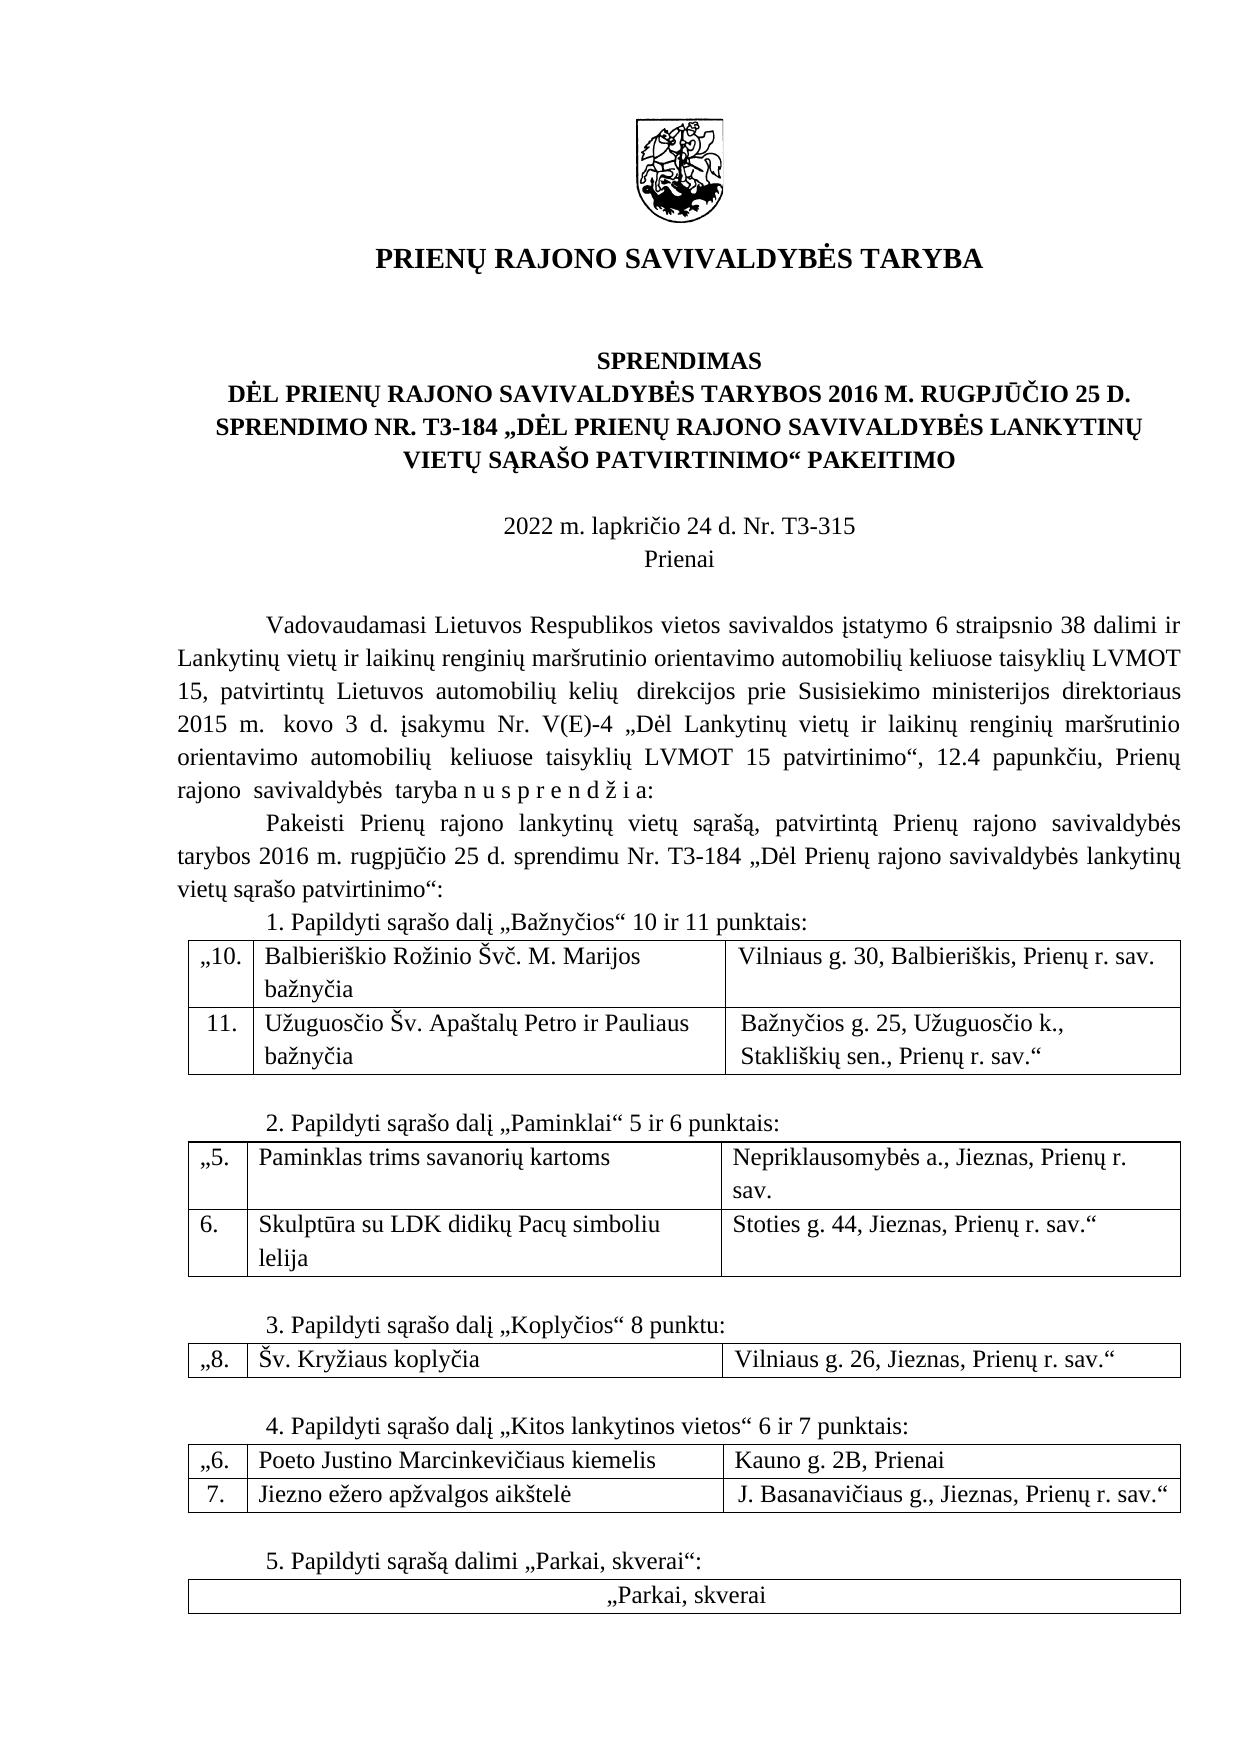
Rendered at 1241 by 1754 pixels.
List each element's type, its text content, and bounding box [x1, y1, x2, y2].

table_header Vilniaus g. 26, Jieznas, Prienų r. sav.“ [723, 1344, 1180, 1377]
table_cell 11. [189, 1008, 253, 1074]
text 3. Papildyti sąrašo dalį „Koplyčios“ 8 punktu: [177, 1310, 1182, 1338]
text 4. Papildyti sąrašo dalį „Kitos lankytinos vietos“ 6 ir 7 punktais: [177, 1411, 1182, 1439]
text 5. Papildyti sąrašą dalimi „Parkai, skverai“: [177, 1546, 1182, 1575]
table_header Vilniaus g. 30, Balbieriškis, Prienų r. sav. [726, 941, 1180, 1007]
text DĖL PRIENŲ RAJONO SAVIVALDYBĖS TARYBOS 2016 M. RUGPJŪČIO 25 D. SPRENDIMO NR. T3-184 „DĖL PRIENŲ RAJONO SAVIVALDYBĖS LANKYTINŲ VIETŲ SĄRAŠO PATVIRTINIMO“ PAKEITIMO [177, 379, 1182, 474]
table_cell Stoties g. 44, Jieznas, Prienų r. sav.“ [722, 1210, 1180, 1276]
table_header „5. [189, 1143, 247, 1208]
text Prienai [177, 544, 1182, 573]
table_cell 7. [189, 1479, 247, 1512]
table_cell J. Basanavičiaus g., Jieznas, Prienų r. sav.“ [724, 1479, 1180, 1512]
table_cell Bažnyčios g. 25, Užuguosčio k., Stakliškių sen., Prienų r. sav.“ [726, 1008, 1180, 1074]
table_header Kauno g. 2B, Prienai [724, 1445, 1180, 1478]
table_header Poeto Justino Marcinkevičiaus kiemelis [248, 1445, 723, 1478]
table_header Paminklas trims savanorių kartoms [248, 1143, 721, 1208]
table_header Šv. Kryžiaus koplyčia [248, 1344, 722, 1377]
table_header „6. [189, 1445, 247, 1478]
table_header „8. [189, 1344, 247, 1377]
text 1. Papildyti sąrašo dalį „Bažnyčios“ 10 ir 11 punktais: [177, 907, 1182, 936]
table_cell Užuguosčio Šv. Apaštalų Petro ir Pauliaus bažnyčia [254, 1008, 725, 1074]
table_cell 6. [189, 1210, 247, 1276]
text Vadovaudamasi Lietuvos Respublikos vietos savivaldos įstatymo 6 straipsnio 38 dalimi ir Lankytinų vietų ir laikinų renginių maršrutinio orientavimo automobilių keliuose taisyklių LVMOT 15, patvirtintų Lietuvos automobilių kelių direkcijos prie Susisiekimo ministerijos direktoriaus 2015 m. kovo 3 d. įsakymu Nr. V(E)-4 „Dėl Lankytinų vietų ir laikinų renginių maršrutinio orientavimo automobilių keliuose taisyklių LVMOT 15 patvirtinimo“, 12.4 papunkčiu, Prienų rajono savivaldybės taryba n u s p r e n d ž i a: [177, 610, 1182, 804]
text PRIENŲ RAJONO SAVIVALDYBĖS TARYBA [177, 241, 1182, 275]
text Pakeisti Prienų rajono lankytinų vietų sąrašą, patvirtintą Prienų rajono savivaldybės tarybos 2016 m. rugpjūčio 25 d. sprendimu Nr. T3-184 „Dėl Prienų rajono savivaldybės lankytinų vietų sąrašo patvirtinimo“: [177, 808, 1182, 903]
text 2. Papildyti sąrašo dalį „Paminklai“ 5 ir 6 punktais: [177, 1108, 1182, 1137]
table_header „Parkai, skverai [189, 1580, 1180, 1613]
table_header Balbieriškio Rožinio Švč. M. Marijos bažnyčia [254, 941, 725, 1007]
table_cell Skulptūra su LDK didikų Pacų simboliu lelija [248, 1210, 721, 1276]
table_header Nepriklausomybės a., Jieznas, Prienų r. sav. [722, 1143, 1180, 1208]
text 2022 m. lapkričio 24 d. Nr. T3-315 [177, 511, 1182, 540]
table_cell Jiezno ežero apžvalgos aikštelė [248, 1479, 723, 1512]
table_header „10. [189, 941, 253, 1007]
text SPRENDIMAS [177, 346, 1182, 374]
